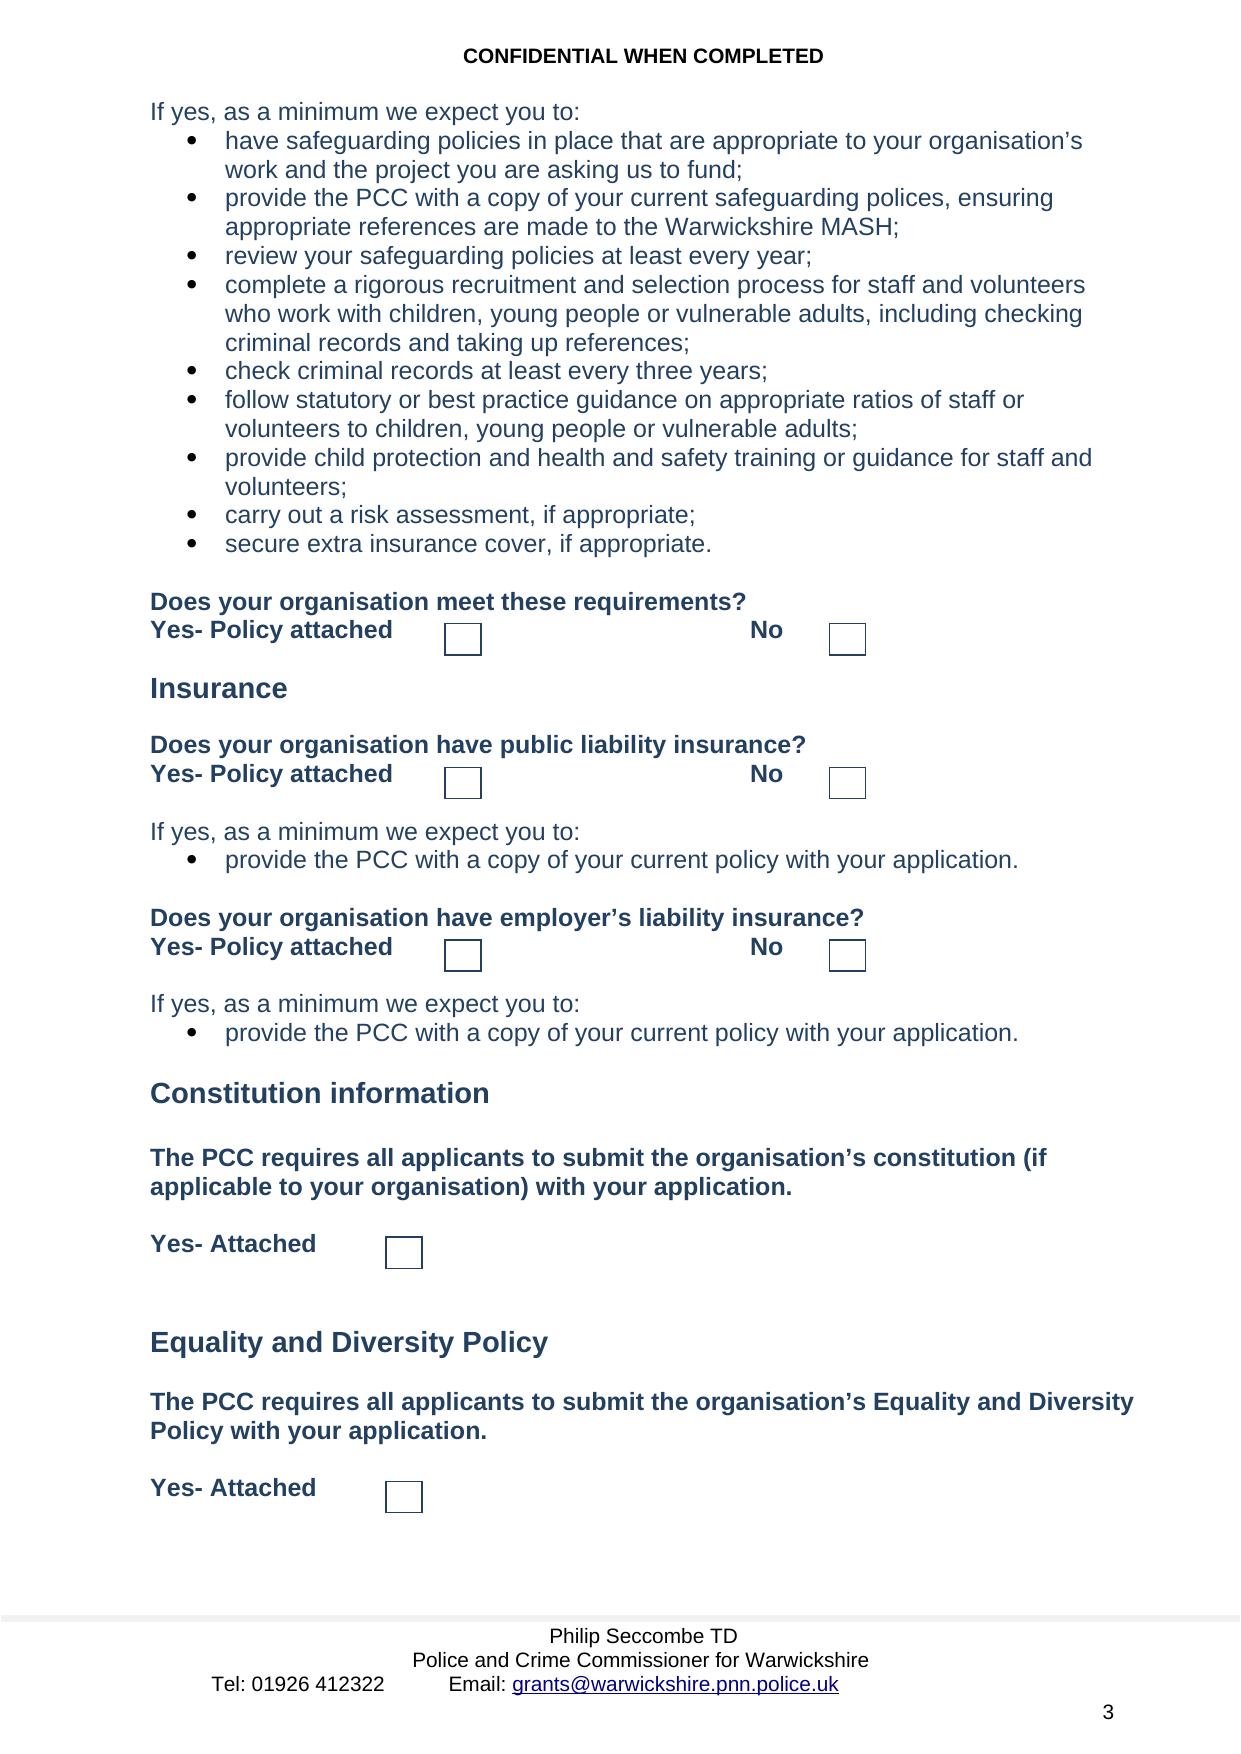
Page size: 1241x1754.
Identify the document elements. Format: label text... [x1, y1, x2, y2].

text The PCC requires all applicants to submit the organisation’s constitution (if applicable to your organisation) with your application. [150, 1143, 1137, 1200]
text Yes- Policy attached No [150, 616, 1137, 644]
text Yes- Attached [150, 1473, 1137, 1502]
text If yes, as a minimum we expect you to: [150, 97, 1137, 126]
list follow statutory or best practice guidance on appropriate ratios of staff or volunteers to children, young people or vulnerable adults; [187, 385, 1137, 443]
text If yes, as a minimum we expect you to: [150, 817, 1137, 846]
text The PCC requires all applicants to submit the organisation’s Equality and Diversity Policy with your application. [150, 1387, 1137, 1445]
text Constitution information [150, 1076, 1137, 1109]
list secure extra insurance cover, if appropriate. [187, 529, 1137, 558]
text Equality and Diversity Policy [150, 1325, 1137, 1358]
text Yes- Attached [150, 1229, 1137, 1258]
text Yes- Policy attached No [150, 932, 1137, 961]
list review your safeguarding policies at least every year; [187, 241, 1137, 270]
list provide the PCC with a copy of your current safeguarding polices, ensuring appropriate references are made to the Warwickshire MASH; [187, 183, 1137, 241]
text Does your organisation have public liability insurance? [150, 731, 1137, 759]
text Insurance [150, 671, 1137, 704]
text Yes- Policy attached No [150, 759, 1137, 788]
list provide child protection and health and safety training or guidance for staff and volunteers; [187, 443, 1137, 500]
list provide the PCC with a copy of your current policy with your application. [187, 846, 1137, 874]
text Does your organisation have employer’s liability insurance? [150, 903, 1137, 932]
text If yes, as a minimum we expect you to: [150, 989, 1137, 1018]
list provide the PCC with a copy of your current policy with your application. [187, 1018, 1137, 1047]
text Does your organisation meet these requirements? [150, 587, 1137, 616]
list carry out a risk assessment, if appropriate; [187, 500, 1137, 529]
list check criminal records at least every three years; [187, 356, 1137, 385]
list have safeguarding policies in place that are appropriate to your organisation’s work and the project you are asking us to fund; [187, 126, 1137, 183]
list complete a rigorous recruitment and selection process for staff and volunteers who work with children, young people or vulnerable adults, including checking criminal records and taking up references; [187, 270, 1137, 356]
